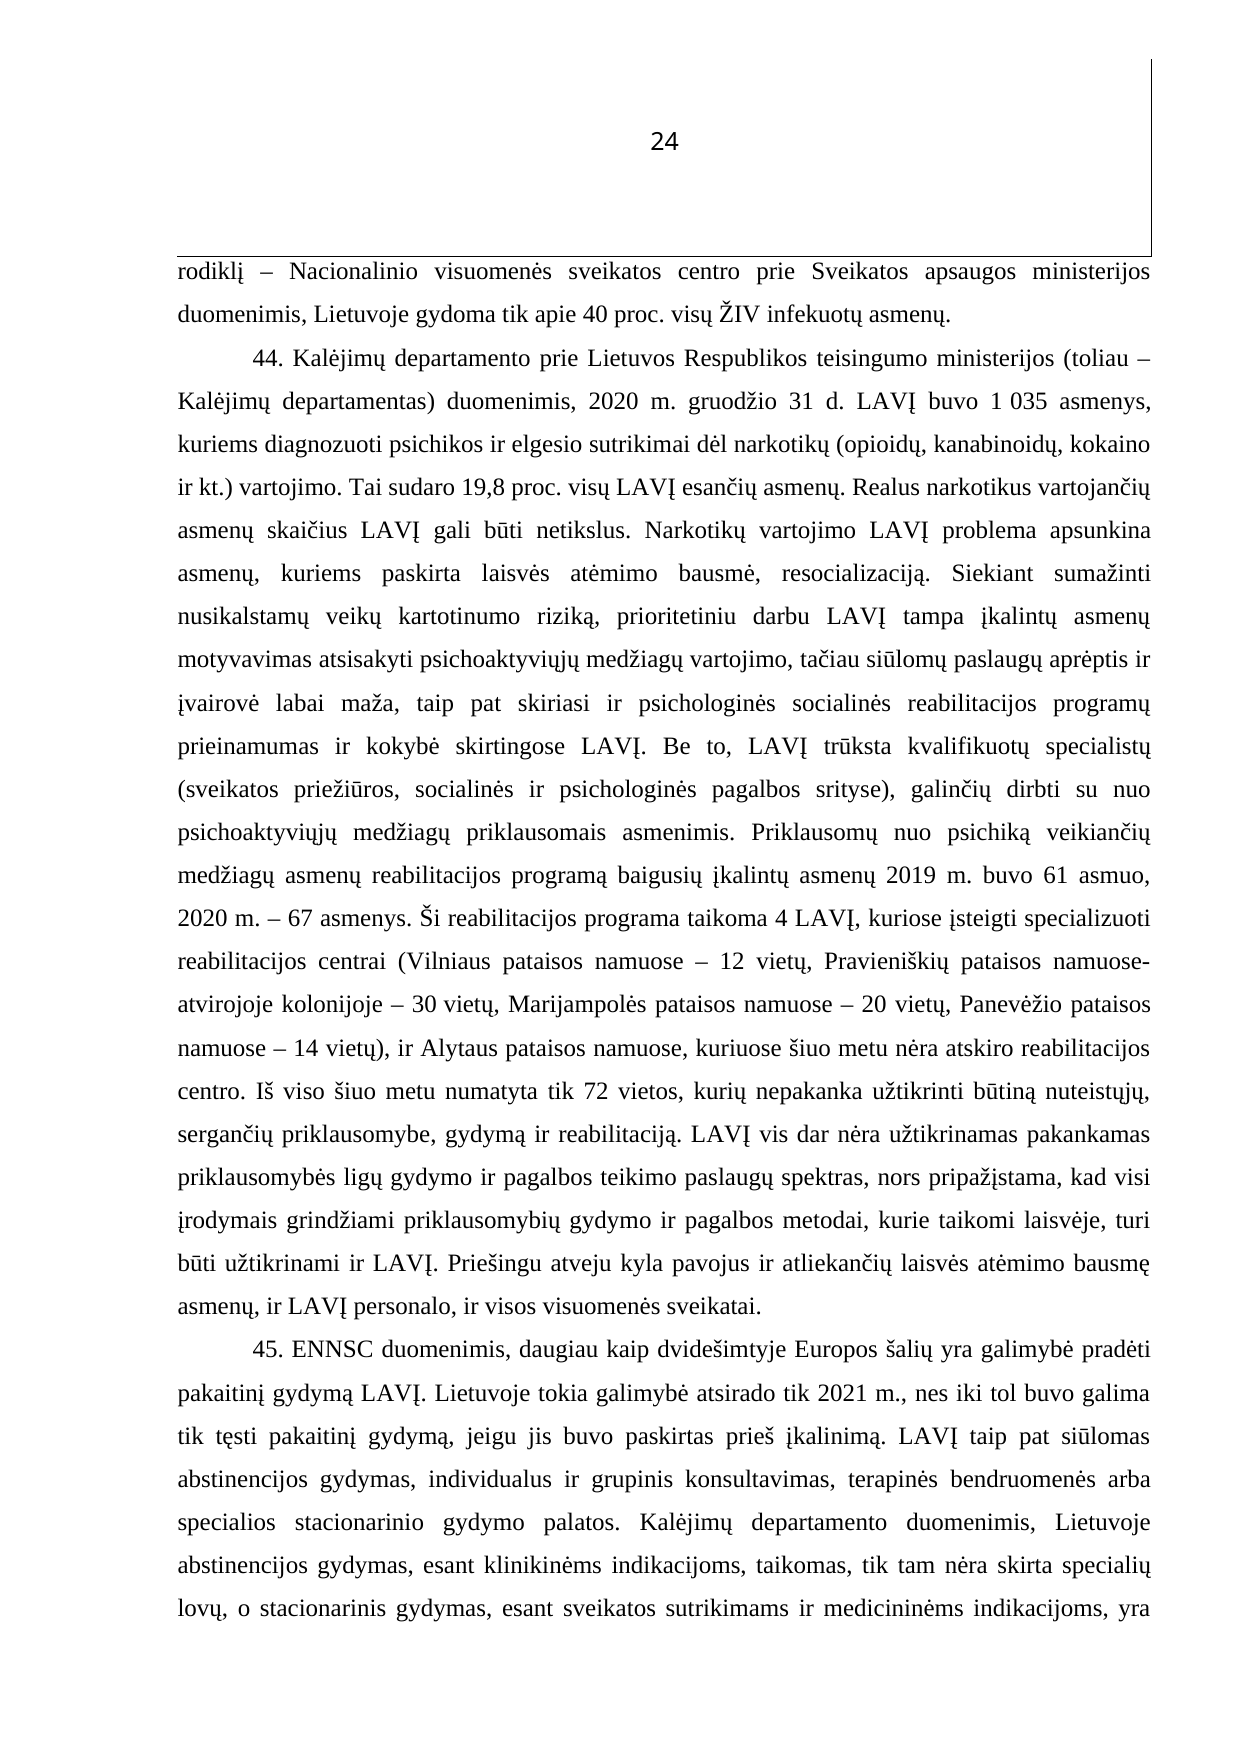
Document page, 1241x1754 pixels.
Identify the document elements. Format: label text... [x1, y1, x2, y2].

text 44. Kalėjimų departamento prie Lietuvos Respublikos teisingumo ministerijos (toliau – Kalėjimų departamentas) duomenimis, 2020 m. gruodžio 31 d. LAVĮ buvo 1 035 asmenys, kuriems diagnozuoti psichikos ir elgesio sutrikimai dėl narkotikų (opioidų, kanabinoidų, kokaino ir kt.) vartojimo. Tai sudaro 19,8 proc. visų LAVĮ esančių asmenų. Realus narkotikus vartojančių asmenų skaičius LAVĮ gali būti netikslus. Narkotikų vartojimo LAVĮ problema apsunkina asmenų, kuriems paskirta laisvės atėmimo bausmė, resocializaciją. Siekiant sumažinti nusikalstamų veikų kartotinumo riziką, prioritetiniu darbu LAVĮ tampa įkalintų asmenų motyvavimas atsisakyti psichoaktyviųjų medžiagų vartojimo, tačiau siūlomų paslaugų aprėptis ir įvairovė labai maža, taip pat skiriasi ir psichologinės socialinės reabilitacijos programų prieinamumas ir kokybė skirtingose LAVĮ. Be to, LAVĮ trūksta kvalifikuotų specialistų (sveikatos priežiūros, socialinės ir psichologinės pagalbos srityse), galinčių dirbti su nuo psichoaktyviųjų medžiagų priklausomais asmenimis. Priklausomų nuo psichiką veikiančių medžiagų asmenų reabilitacijos programą baigusių įkalintų asmenų 2019 m. buvo 61 asmuo, 2020 m. – 67 asmenys. Ši reabilitacijos programa taikoma 4 LAVĮ, kuriose įsteigti specializuoti reabilitacijos centrai (Vilniaus pataisos namuose – 12 vietų, Pravieniškių pataisos namuose-atvirojoje kolonijoje – 30 vietų, Marijampolės pataisos namuose – 20 vietų, Panevėžio pataisos namuose – 14 vietų), ir Alytaus pataisos namuose, kuriuose šiuo metu nėra atskiro reabilitacijos centro. Iš viso šiuo metu numatyta tik 72 vietos, kurių nepakanka užtikrinti būtiną nuteistųjų, sergančių priklausomybe, gydymą ir reabilitaciją. LAVĮ vis dar nėra užtikrinamas pakankamas priklausomybės ligų gydymo ir pagalbos teikimo paslaugų spektras, nors pripažįstama, kad visi įrodymais grindžiami priklausomybių gydymo ir pagalbos metodai, kurie taikomi laisvėje, turi būti užtikrinami ir LAVĮ. Priešingu atveju kyla pavojus ir atliekančių laisvės atėmimo bausmę asmenų, ir LAVĮ personalo, ir visos visuomenės sveikatai. [177, 343, 1152, 1320]
text 45. ENNSC duomenimis, daugiau kaip dvidešimtyje Europos šalių yra galimybė pradėti pakaitinį gydymą LAVĮ. Lietuvoje tokia galimybė atsirado tik 2021 m., nes iki tol buvo galima tik tęsti pakaitinį gydymą, jeigu jis buvo paskirtas prieš įkalinimą. LAVĮ taip pat siūlomas abstinencijos gydymas, individualus ir grupinis konsultavimas, terapinės bendruomenės arba specialios stacionarinio gydymo palatos. Kalėjimų departamento duomenimis, Lietuvoje abstinencijos gydymas, esant klinikinėms indikacijoms, taikomas, tik tam nėra skirta specialių lovų, o stacionarinis gydymas, esant sveikatos sutrikimams ir medicininėms indikacijoms, yra [177, 1334, 1152, 1622]
text rodiklį – Nacionalinio visuomenės sveikatos centro prie Sveikatos apsaugos ministerijos duomenimis, Lietuvoje gydoma tik apie 40 proc. visų ŽIV infekuotų asmenų. [177, 256, 1152, 328]
